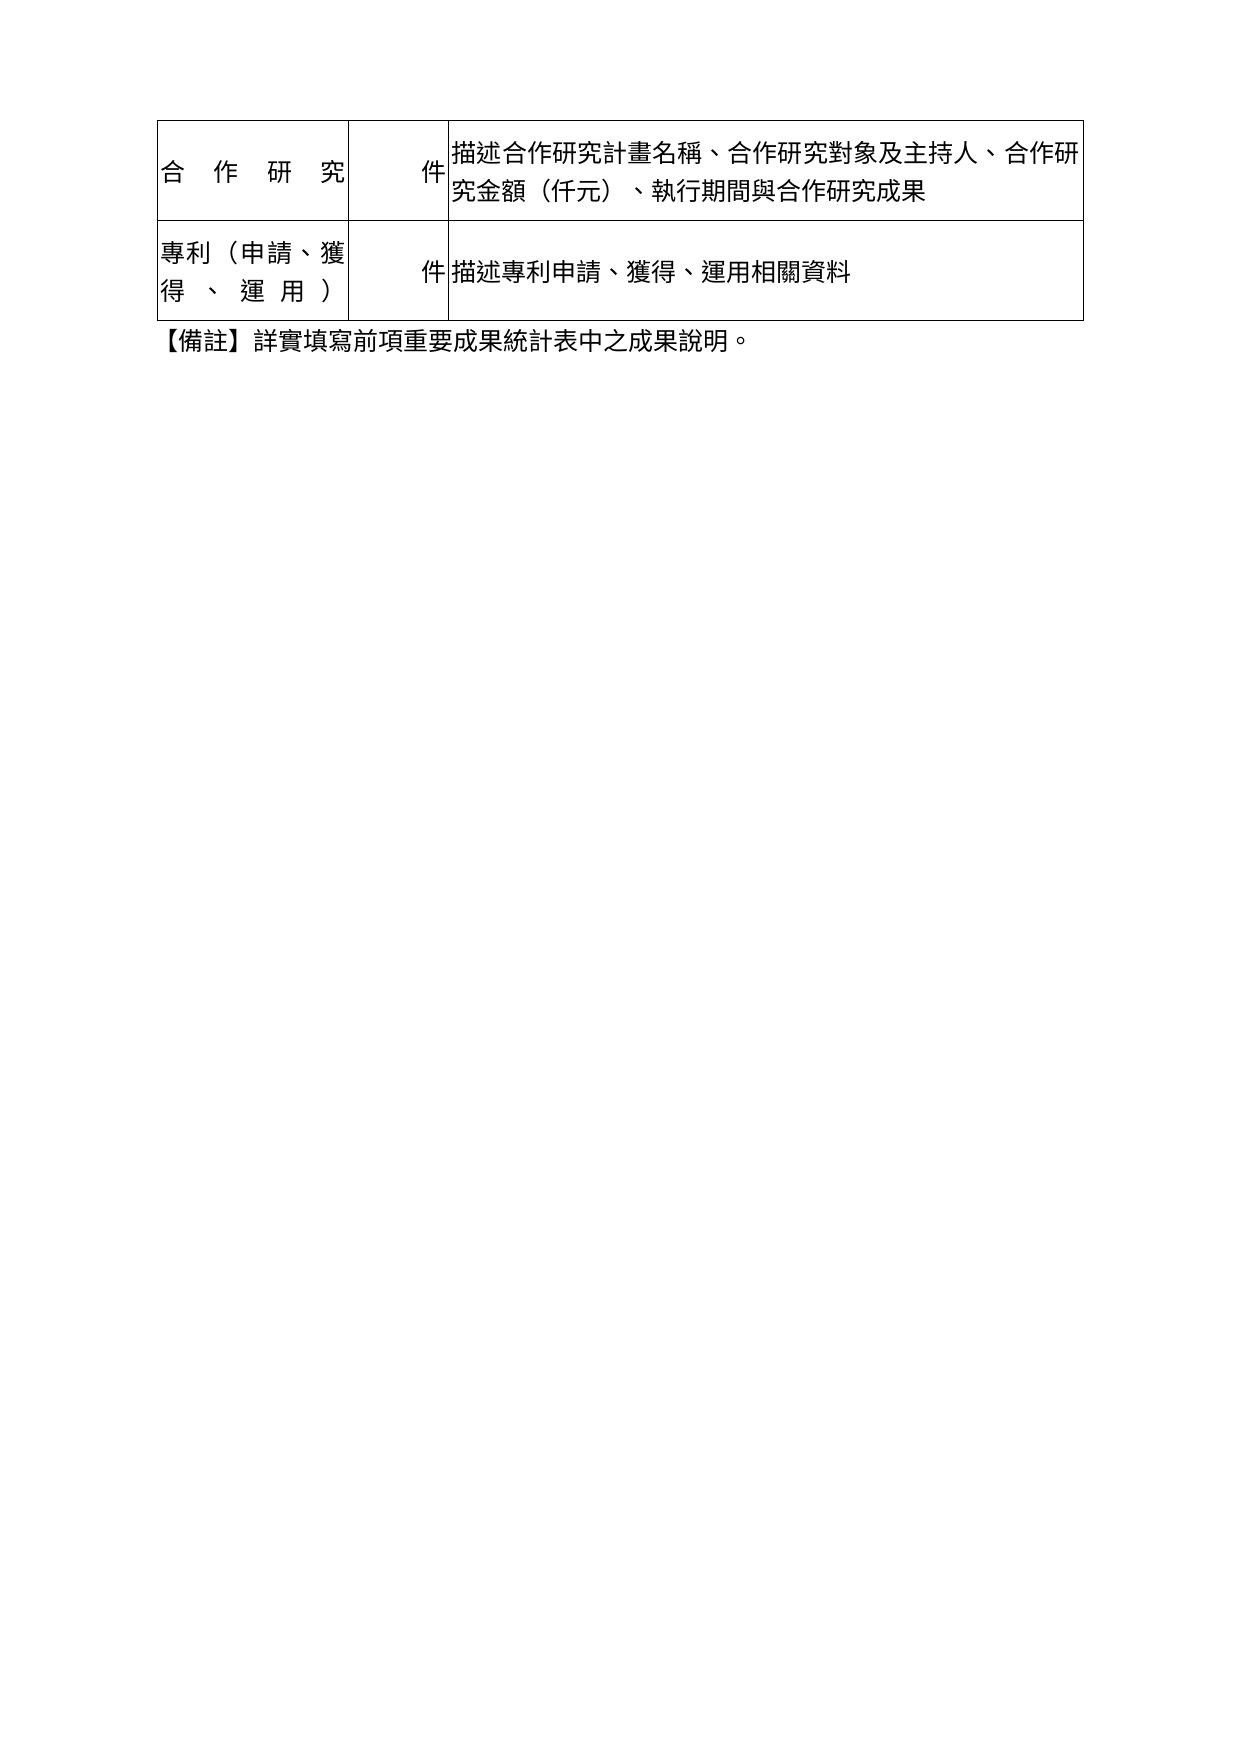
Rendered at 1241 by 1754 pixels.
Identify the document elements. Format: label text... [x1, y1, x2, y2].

text 【備註】詳實填寫前項重要成果統計表中之成果說明。 [153, 321, 1087, 357]
table_cell 件 [349, 121, 448, 220]
table_cell 描述專利申請、獲得、運用相關資料 [449, 221, 1083, 320]
table_cell 合作研究 [158, 121, 348, 220]
table_cell 件 [349, 221, 448, 320]
table_cell 專利（申請、獲得、運用） [158, 221, 348, 320]
table_cell 描述合作研究計畫名稱、合作研究對象及主持人、合作研究金額（仟元）、執行期間與合作研究成果 [449, 121, 1083, 220]
